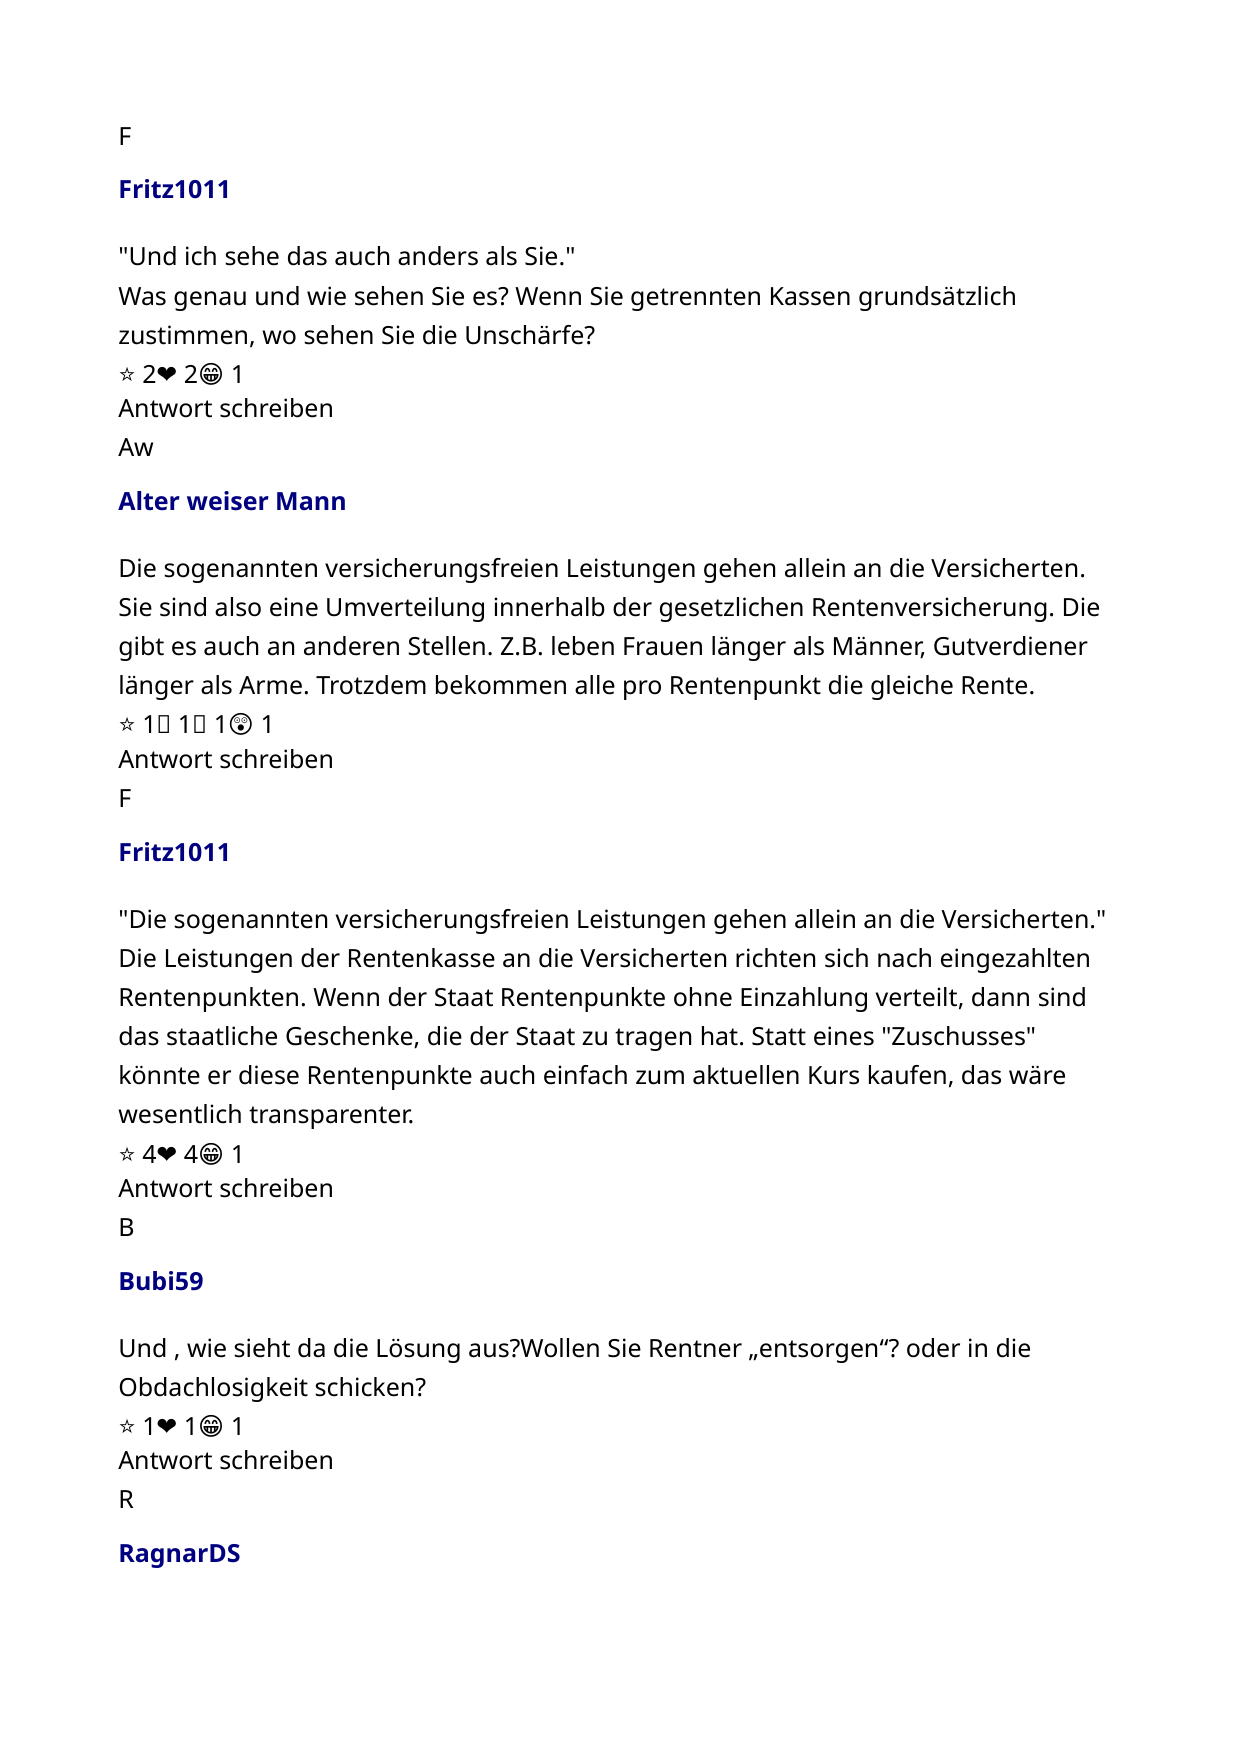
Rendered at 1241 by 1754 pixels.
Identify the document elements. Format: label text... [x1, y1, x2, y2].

text "Die sogenannten versicherungsfreien Leistungen gehen allein an die Versicherten." [118, 901, 1122, 935]
text F [118, 118, 1122, 152]
text Die sogenannten versicherungsfreien Leistungen gehen allein an die Versicherten. Sie sind also eine Umverteilung innerhalb der gesetzlichen Rentenversicherung. Die gibt es auch an anderen Stellen. Z.B. leben Frauen länger als Männer, Gutverdiener länger als Arme. Trotzdem bekommen alle pro Rentenpunkt die gleiche Rente. [118, 551, 1122, 702]
text ⭐️ 1🙁 1🤨 1😲 1 [118, 707, 1122, 741]
text Antwort schreiben [118, 741, 1122, 775]
subtitle Fritz1011 [118, 834, 1122, 868]
text R [118, 1482, 1122, 1516]
text ⭐️ 1❤️ 1😁 1 [118, 1409, 1122, 1443]
subtitle Fritz1011 [118, 172, 1122, 206]
text Antwort schreiben [118, 391, 1122, 424]
text ⭐️ 2❤️ 2😁 1 [118, 356, 1122, 391]
text B [118, 1209, 1122, 1243]
subtitle Bubi59 [118, 1263, 1122, 1297]
text Was genau und wie sehen Sie es? Wenn Sie getrennten Kassen grundsätzlich zustimmen, wo sehen Sie die Unschärfe? [118, 278, 1122, 351]
text Und , wie sieht da die Lösung aus?Wollen Sie Rentner „entsorgen“? oder in die Obdachlosigkeit schicken? [118, 1330, 1122, 1403]
text "Und ich sehe das auch anders als Sie." [118, 239, 1122, 273]
text Aw [118, 430, 1122, 464]
text Antwort schreiben [118, 1443, 1122, 1477]
text Antwort schreiben [118, 1170, 1122, 1204]
text ⭐️ 4❤️ 4😁 1 [118, 1136, 1122, 1170]
subtitle Alter weiser Mann [118, 483, 1122, 517]
text Die Leistungen der Rentenkasse an die Versicherten richten sich nach eingezahlten Rentenpunkten. Wenn der Staat Rentenpunkte ohne Einzahlung verteilt, dann sind das staatliche Geschenke, die der Staat zu tragen hat. Statt eines "Zuschusses" könnte er diese Rentenpunkte auch einfach zum aktuellen Kurs kaufen, das wäre wesentlich transparenter. [118, 940, 1122, 1131]
subtitle RagnarDS [118, 1536, 1122, 1570]
text F [118, 780, 1122, 814]
